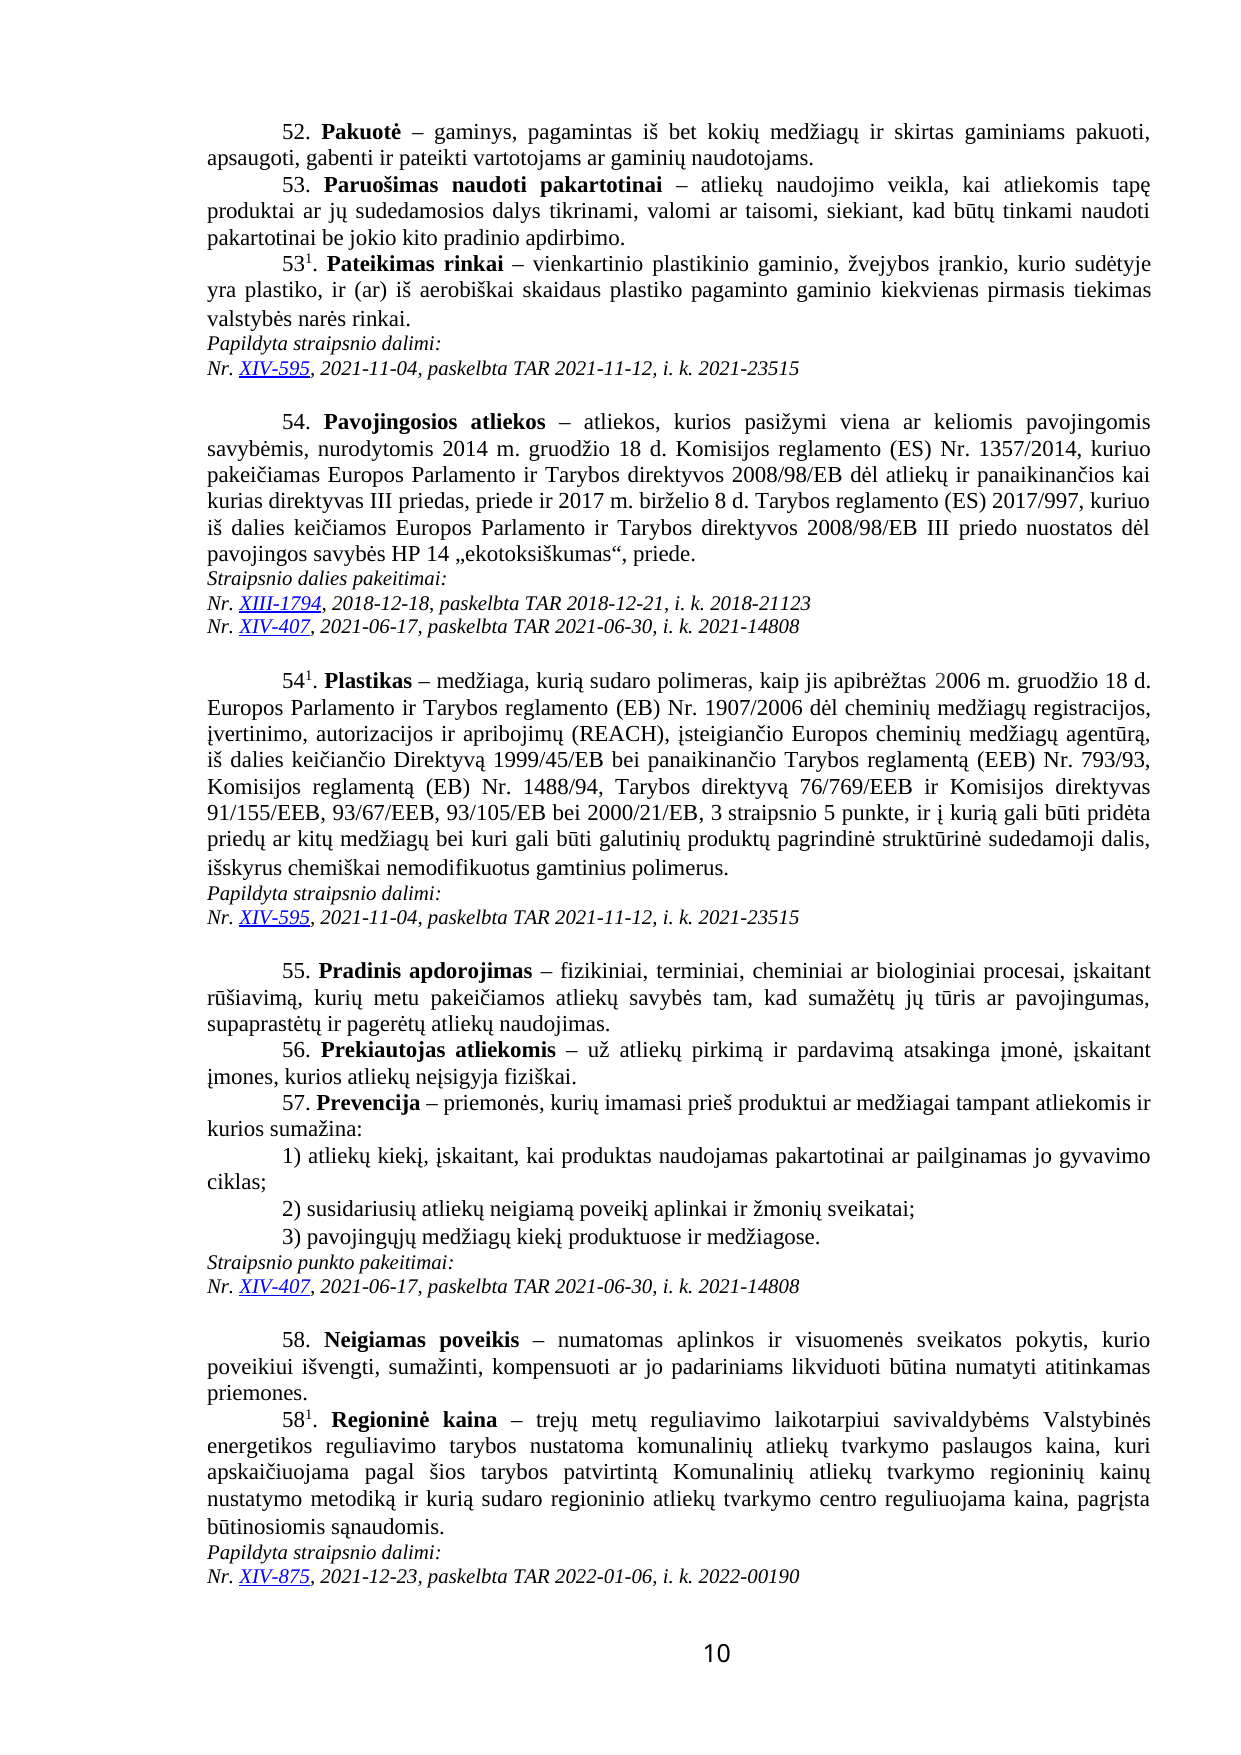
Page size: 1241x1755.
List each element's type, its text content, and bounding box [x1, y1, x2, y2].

text Papildyta straipsnio dalimi: [207, 881, 1152, 904]
text 1) atliekų kiekį, įskaitant, kai produktas naudojamas pakartotinai ar pailginamas jo gyvavimo ciklas; [207, 1142, 1152, 1194]
text 52. Pakuotė – gaminys, pagamintas iš bet kokių medžiagų ir skirtas gaminiams pakuoti, apsaugoti, gabenti ir pateikti vartotojams ar gaminių naudotojams. [207, 118, 1152, 171]
text 2) susidariusių atliekų neigiamą poveikį aplinkai ir žmonių sveikatai; [207, 1194, 1152, 1221]
text Nr. XIII-1794, 2018-12-18, paskelbta TAR 2018-12-21, i. k. 2018-21123 [207, 590, 1152, 614]
text Papildyta straipsnio dalimi: [207, 1540, 1152, 1564]
text 541. Plastikas – medžiaga, kurią sudaro polimeras, kaip jis apibrėžtas 2006 m. gruodžio 18 d. Europos Parlamento ir Tarybos reglamento (EB) Nr. 1907/2006 dėl cheminių medžiagų registracijos, įvertinimo, autorizacijos ir apribojimų (REACH), įsteigiančio Europos cheminių medžiagų agentūrą, iš dalies keičiančio Direktyvą 1999/45/EB bei panaikinančio Tarybos reglamentą (EEB) Nr. 793/93, Komisijos reglamentą (EB) Nr. 1488/94, Tarybos direktyvą 76/769/EEB ir Komisijos direktyvas 91/155/EEB, 93/67/EEB, 93/105/EB bei 2000/21/EB, 3 straipsnio 5 punkte, ir į kurią gali būti pridėta priedų ar kitų medžiagų bei kuri gali būti galutinių produktų pagrindinė struktūrinė sudedamoji dalis, išskyrus chemiškai nemodifikuotus gamtinius polimerus. [207, 667, 1152, 881]
text 581. Regioninė kaina – trejų metų reguliavimo laikotarpiui savivaldybėms Valstybinės energetikos reguliavimo tarybos nustatoma komunalinių atliekų tvarkymo paslaugos kaina, kuri apskaičiuojama pagal šios tarybos patvirtintą Komunalinių atliekų tvarkymo regioninių kainų nustatymo metodiką ir kurią sudaro regioninio atliekų tvarkymo centro reguliuojama kaina, pagrįsta būtinosiomis sąnaudomis. [207, 1406, 1152, 1540]
text 54. Pavojingosios atliekos – atliekos, kurios pasižymi viena ar keliomis pavojingomis savybėmis, nurodytomis 2014 m. gruodžio 18 d. Komisijos reglamento (ES) Nr. 1357/2014, kuriuo pakeičiamas Europos Parlamento ir Tarybos direktyvos 2008/98/EB dėl atliekų ir panaikinančios kai kurias direktyvas III priedas, priede ir 2017 m. birželio 8 d. Tarybos reglamento (ES) 2017/997, kuriuo iš dalies keičiamos Europos Parlamento ir Tarybos direktyvos 2008/98/EB III priedo nuostatos dėl pavojingos savybės HP 14 „ekotoksiškumas“, priede. [207, 408, 1152, 566]
text 53. Paruošimas naudoti pakartotinai – atliekų naudojimo veikla, kai atliekomis tapę produktai ar jų sudedamosios dalys tikrinami, valomi ar taisomi, siekiant, kad būtų tinkami naudoti pakartotinai be jokio kito pradinio apdirbimo. [207, 171, 1152, 250]
text 56. Prekiautojas atliekomis – už atliekų pirkimą ir pardavimą atsakinga įmonė, įskaitant įmones, kurios atliekų neįsigyja fiziškai. [207, 1036, 1152, 1089]
text 57. Prevencija – priemonės, kurių imamasi prieš produktui ar medžiagai tampant atliekomis ir kurios sumažina: [207, 1089, 1152, 1142]
text Nr. XIV-875, 2021-12-23, paskelbta TAR 2022-01-06, i. k. 2022-00190 [207, 1564, 1152, 1588]
text Straipsnio dalies pakeitimai: [207, 566, 1152, 590]
text Nr. XIV-595, 2021-11-04, paskelbta TAR 2021-11-12, i. k. 2021-23515 [207, 355, 1152, 379]
text Nr. XIV-407, 2021-06-17, paskelbta TAR 2021-06-30, i. k. 2021-14808 [207, 614, 1152, 638]
text 55. Pradinis apdorojimas – fizikiniai, terminiai, cheminiai ar biologiniai procesai, įskaitant rūšiavimą, kurių metu pakeičiamos atliekų savybės tam, kad sumažėtų jų tūris ar pavojingumas, supaprastėtų ir pagerėtų atliekų naudojimas. [207, 957, 1152, 1036]
text 531. Pateikimas rinkai – vienkartinio plastikinio gaminio, žvejybos įrankio, kurio sudėtyje yra plastiko, ir (ar) iš aerobiškai skaidaus plastiko pagaminto gaminio kiekvienas pirmasis tiekimas valstybės narės rinkai. [207, 250, 1152, 331]
text 58. Neigiamas poveikis – numatomas aplinkos ir visuomenės sveikatos pokytis, kurio poveikiui išvengti, sumažinti, kompensuoti ar jo padariniams likviduoti būtina numatyti atitinkamas priemones. [207, 1327, 1152, 1406]
text Straipsnio punkto pakeitimai: [207, 1250, 1152, 1274]
text 3) pavojingųjų medžiagų kiekį produktuose ir medžiagose. [207, 1221, 1152, 1250]
text Nr. XIV-595, 2021-11-04, paskelbta TAR 2021-11-12, i. k. 2021-23515 [207, 904, 1152, 929]
text Papildyta straipsnio dalimi: [207, 331, 1152, 355]
text Nr. XIV-407, 2021-06-17, paskelbta TAR 2021-06-30, i. k. 2021-14808 [207, 1274, 1152, 1298]
